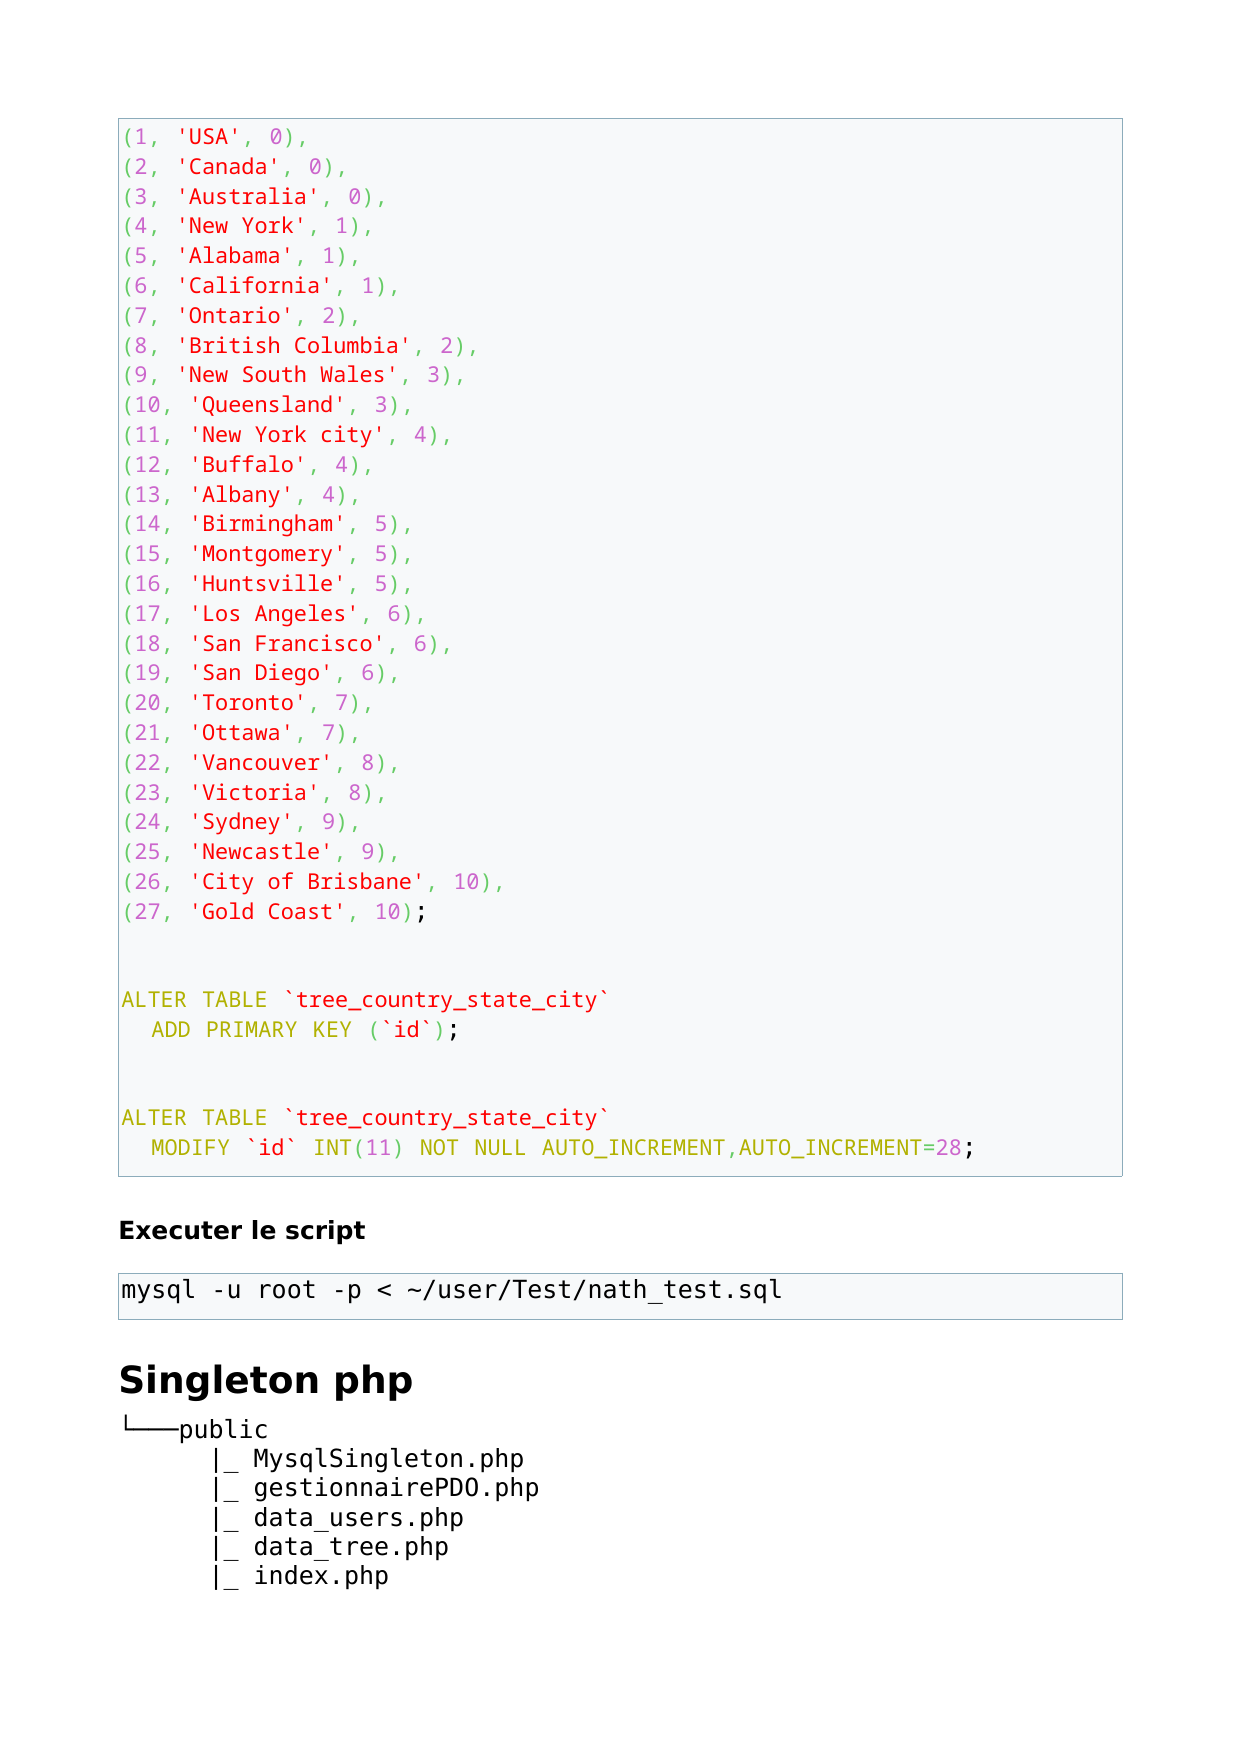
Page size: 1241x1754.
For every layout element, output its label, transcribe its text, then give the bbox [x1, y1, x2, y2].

table_header mysql -u root -p < ~/user/Test/nath_test.sql [119, 1274, 1122, 1319]
table_header (1, 'USA', 0), (2, 'Canada', 0), (3, 'Australia', 0), (4, 'New York', 1), (5, 'Alabama', 1), (6, 'California', 1), (7, 'Ontario', 2), (8, 'British Columbia', 2), (9, 'New South Wales', 3), (10, 'Queensland', 3), (11, 'New York city', 4), (12, 'Buffalo', 4), (13, 'Albany', 4), (14, 'Birmingham', 5), (15, 'Montgomery', 5), (16, 'Huntsville', 5), (17, 'Los Angeles', 6), (18, 'San Francisco', 6), (19, 'San Diego', 6), (20, 'Toronto', 7), (21, 'Ottawa', 7), (22, 'Vancouver', 8), (23, 'Victoria', 8), (24, 'Sydney', 9), (25, 'Newcastle', 9), (26, 'City of Brisbane', 10), (27, 'Gold Coast', 10); ALTER TABLE `tree_country_state_city` ADD PRIMARY KEY (`id`); ALTER TABLE `tree_country_state_city` MODIFY `id` INT(11) NOT NULL AUTO_INCREMENT,AUTO_INCREMENT=28; [119, 119, 1122, 1176]
subtitle Executer le script [118, 1216, 1122, 1245]
text └───public |_ MysqlSingleton.php |_ gestionnairePDO.php |_ data_users.php |_ data_tree.php |_ index.php [118, 1415, 1122, 1590]
subtitle Singleton php [118, 1359, 1122, 1403]
